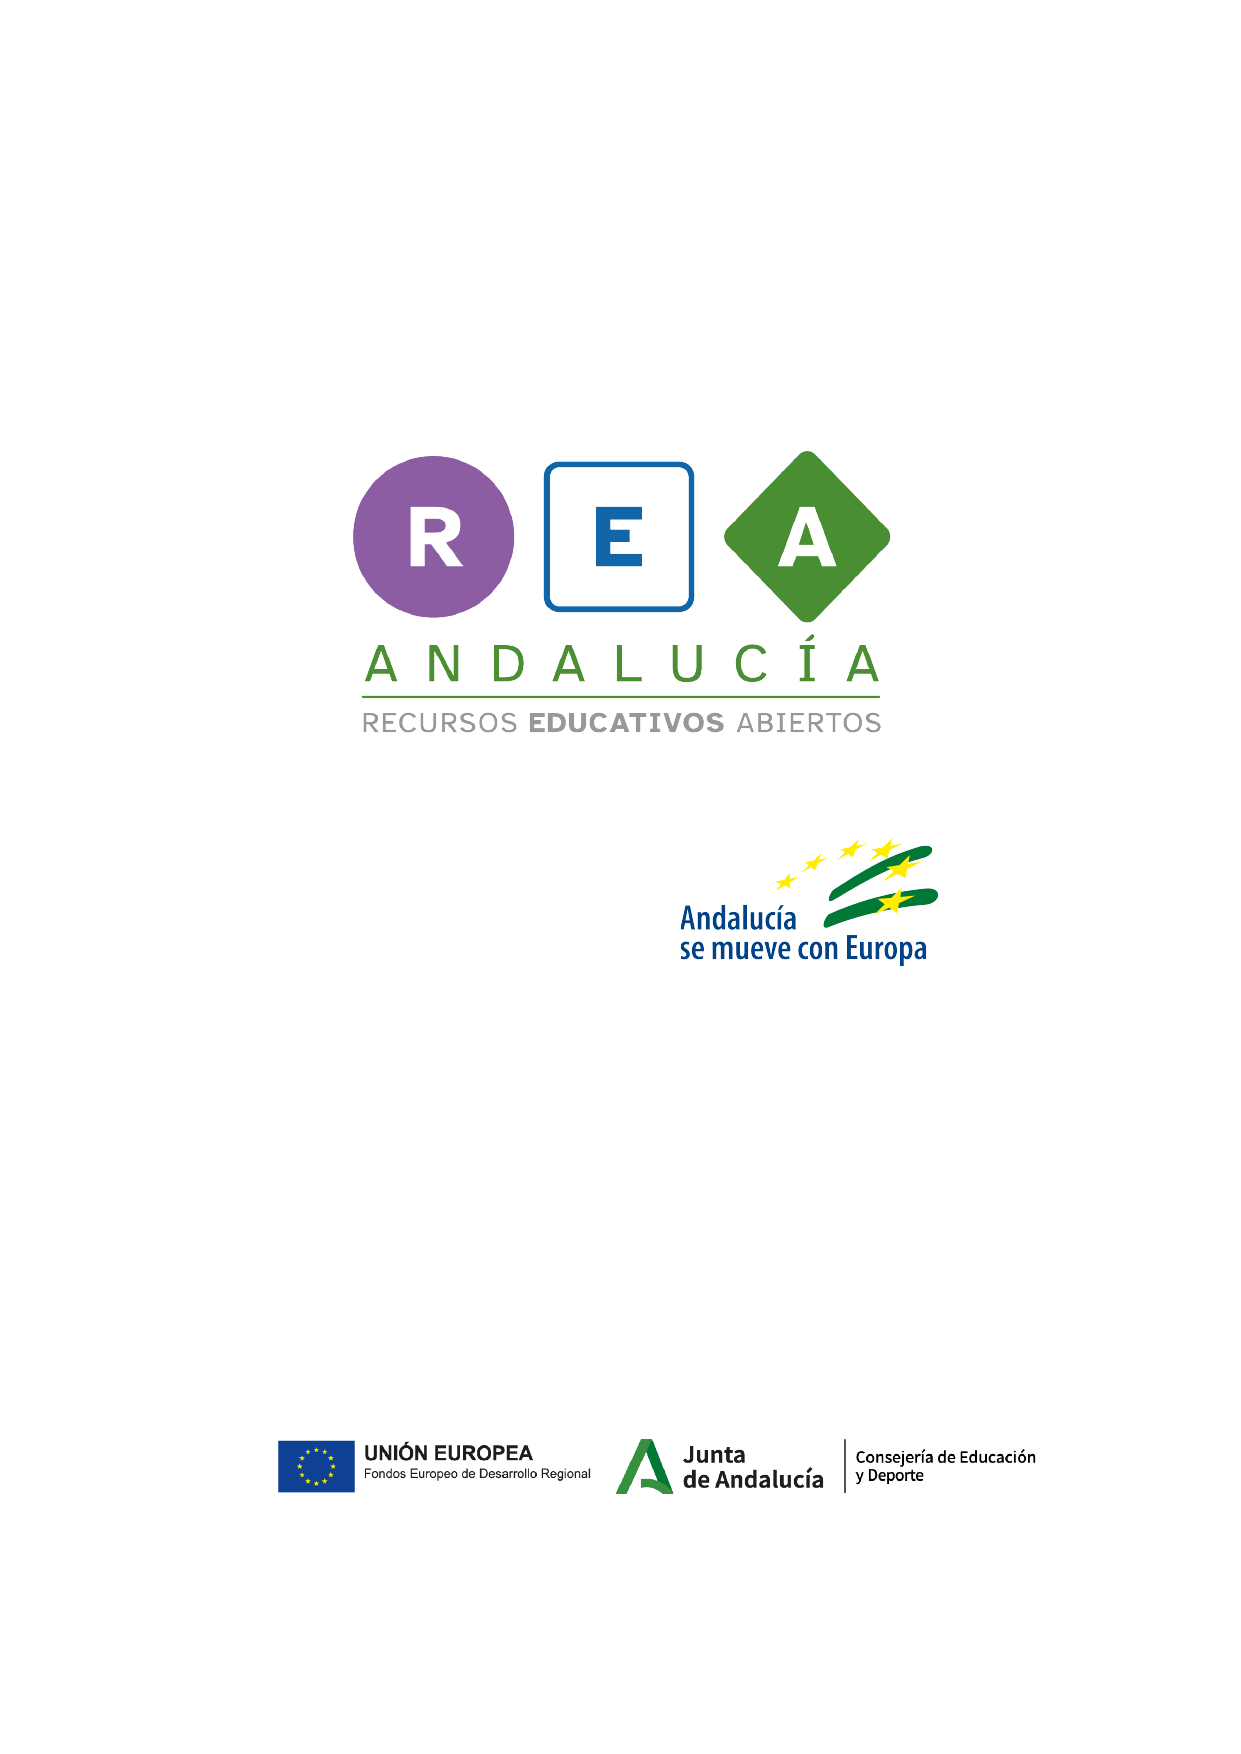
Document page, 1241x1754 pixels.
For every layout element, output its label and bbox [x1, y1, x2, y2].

picture [257, 1422, 1049, 1513]
picture [327, 295, 941, 966]
